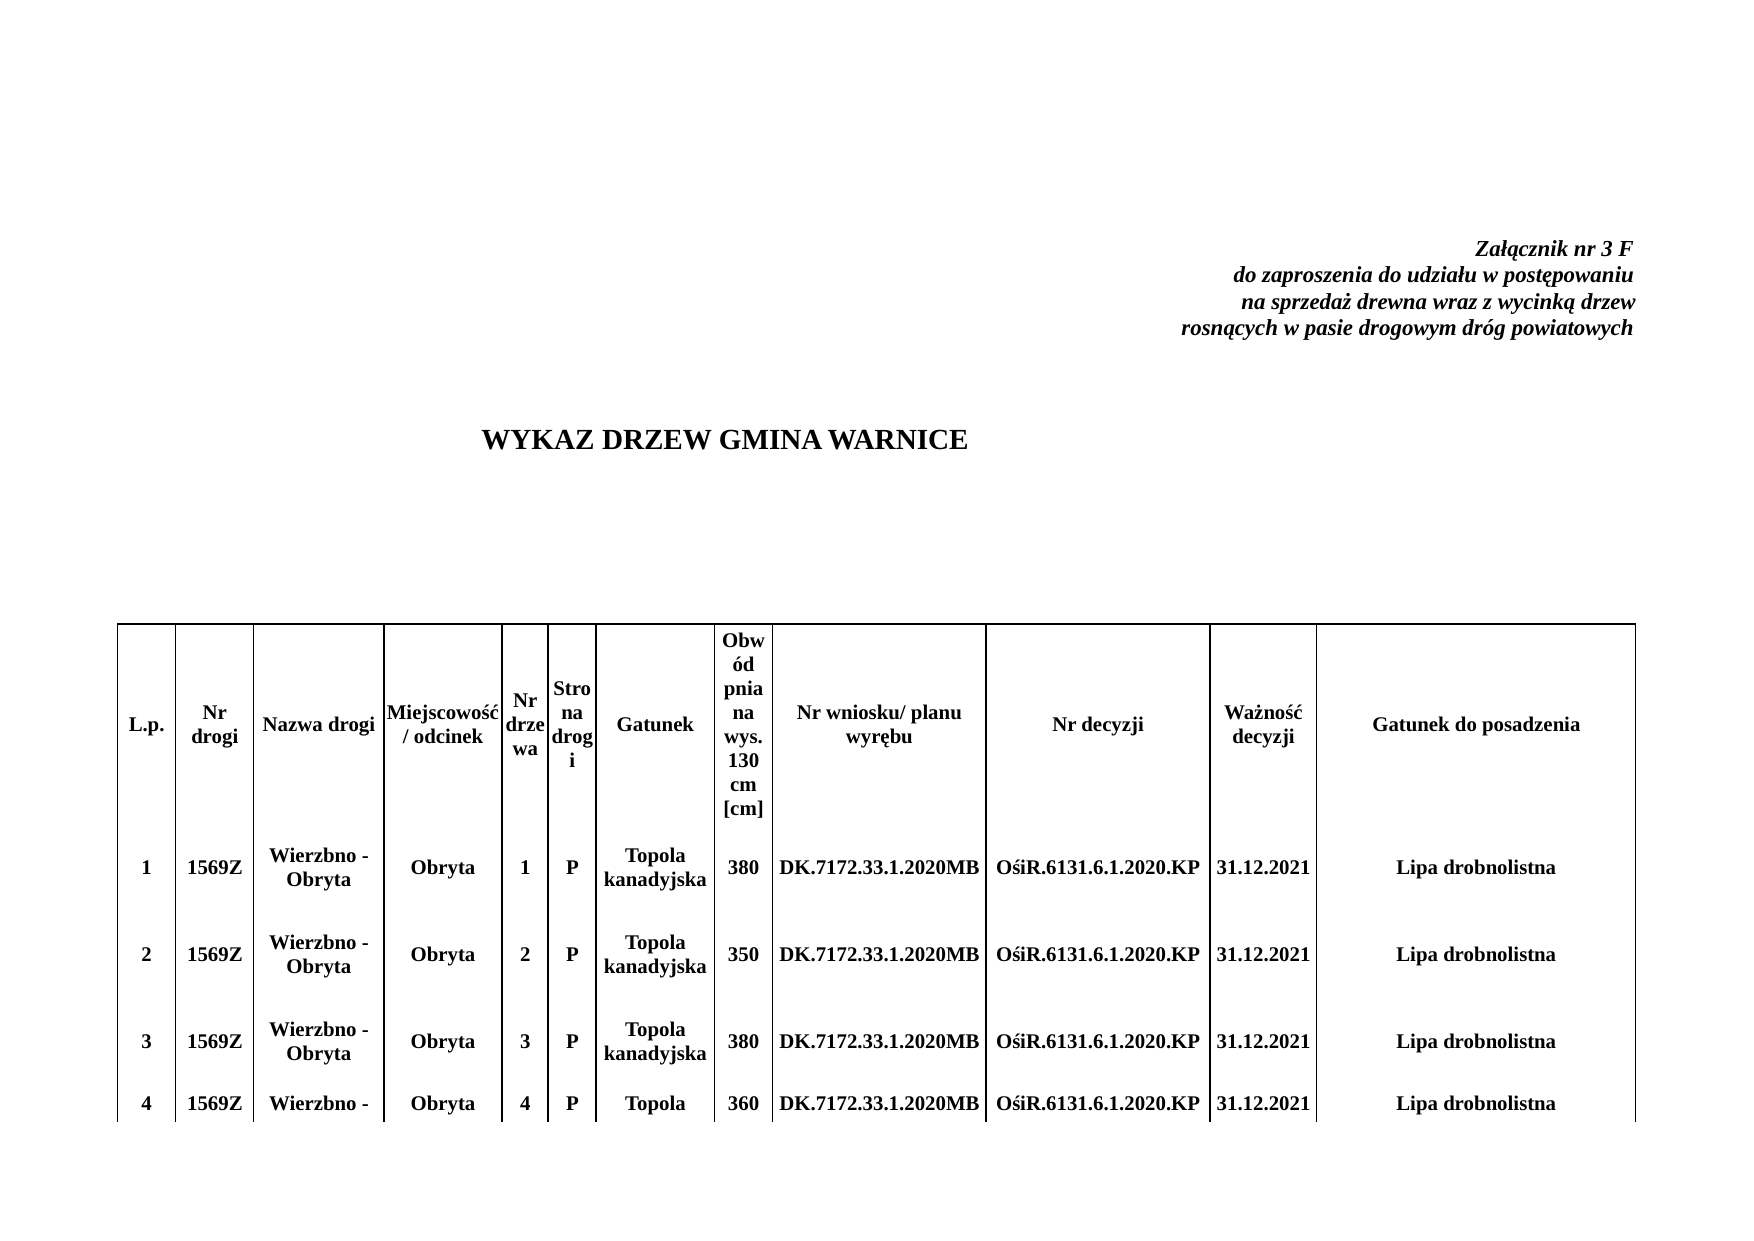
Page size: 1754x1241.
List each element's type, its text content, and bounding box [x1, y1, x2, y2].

table_cell 380 [715, 823, 772, 910]
table_header Strona drogi [549, 625, 595, 823]
table_header Nr drogi [176, 625, 253, 823]
table_cell P [549, 1085, 595, 1122]
table_cell P [549, 998, 595, 1084]
table_cell Obryta [385, 1085, 501, 1122]
table_header Miejscowość/ odcinek [385, 625, 501, 823]
table_cell 360 [715, 1085, 772, 1122]
text WYKAZ DRZEW GMINA WARNICE [118, 422, 1636, 456]
text na sprzedaż drewna wraz z wycinką drzew [118, 288, 1636, 314]
table_cell Wierzbno - Obryta [254, 910, 383, 997]
table_header Nr drzewa [503, 625, 547, 823]
table_header Gatunek do posadzenia [1317, 625, 1635, 823]
table_cell Wierzbno [254, 1085, 383, 1122]
table_cell DK.7172.33.1.2020MB [773, 823, 985, 910]
table_cell 2 [118, 910, 175, 997]
table_cell P [549, 910, 595, 997]
table_cell 1 [503, 823, 547, 910]
table_cell 31.12.2021 [1211, 998, 1316, 1084]
table_cell Topola [597, 1085, 714, 1122]
table_cell Topola kanadyjska [597, 823, 714, 910]
table_header Obwód pnia na wys. 130 cm [cm] [715, 625, 772, 823]
table_cell 3 [118, 998, 175, 1084]
table_cell 3 [503, 998, 547, 1084]
table_cell DK.7172.33.1.2020MB [773, 910, 985, 997]
table_cell Obryta [385, 910, 501, 997]
table_header Gatunek [597, 625, 714, 823]
table_header Nr wniosku/ planu wyrębu [773, 625, 985, 823]
table_cell 4 [118, 1085, 175, 1122]
table_cell Topola kanadyjska [597, 910, 714, 997]
table_cell OśiR.6131.6.1.2020.KP [987, 910, 1209, 997]
table_cell OśiR.6131.6.1.2020.KP [987, 823, 1209, 910]
table_cell 4 [503, 1085, 547, 1122]
table_cell 350 [715, 910, 772, 997]
table_cell 1569Z [176, 1085, 253, 1122]
table_cell Lipa drobnolistna [1317, 998, 1635, 1084]
table_cell 1569Z [176, 998, 253, 1084]
table_header Ważność decyzji [1211, 625, 1316, 823]
table_cell Wierzbno - Obryta [254, 998, 383, 1084]
table_cell 1569Z [176, 823, 253, 910]
table_header L.p. [118, 625, 175, 823]
table_cell P [549, 823, 595, 910]
table_cell Lipa drobnolistna [1317, 823, 1635, 910]
table_cell Wierzbno - Obryta [254, 823, 383, 910]
table_cell DK.7172.33.1.2020MB [773, 998, 985, 1084]
text rosnących w pasie drogowym dróg powiatowych [118, 314, 1636, 341]
text Załącznik nr 3 F [118, 235, 1636, 262]
table_cell 1 [118, 823, 175, 910]
table_cell Lipa drobnolistna [1317, 910, 1635, 997]
table_cell 380 [715, 998, 772, 1084]
table_cell 31.12.2021 [1211, 910, 1316, 997]
text do zaproszenia do udziału w postępowaniu [118, 262, 1636, 288]
table_cell 2 [503, 910, 547, 997]
table_cell 31.12.2021 [1211, 1085, 1316, 1122]
table_cell OśiR.6131.6.1.2020.KP [987, 998, 1209, 1084]
table_cell Obryta [385, 823, 501, 910]
table_cell 1569Z [176, 910, 253, 997]
table_cell 31.12.2021 [1211, 823, 1316, 910]
table_cell OśiR.6131.6.1.2020.KP [987, 1085, 1209, 1122]
table_cell Obryta [385, 998, 501, 1084]
table_cell Lipa drobnolistna [1317, 1085, 1635, 1122]
table_cell DK.7172.33.1.2020MB [773, 1085, 985, 1122]
table_header Nr decyzji [987, 625, 1209, 823]
table_cell Topola kanadyjska [597, 998, 714, 1084]
table_header Nazwa drogi [254, 625, 383, 823]
